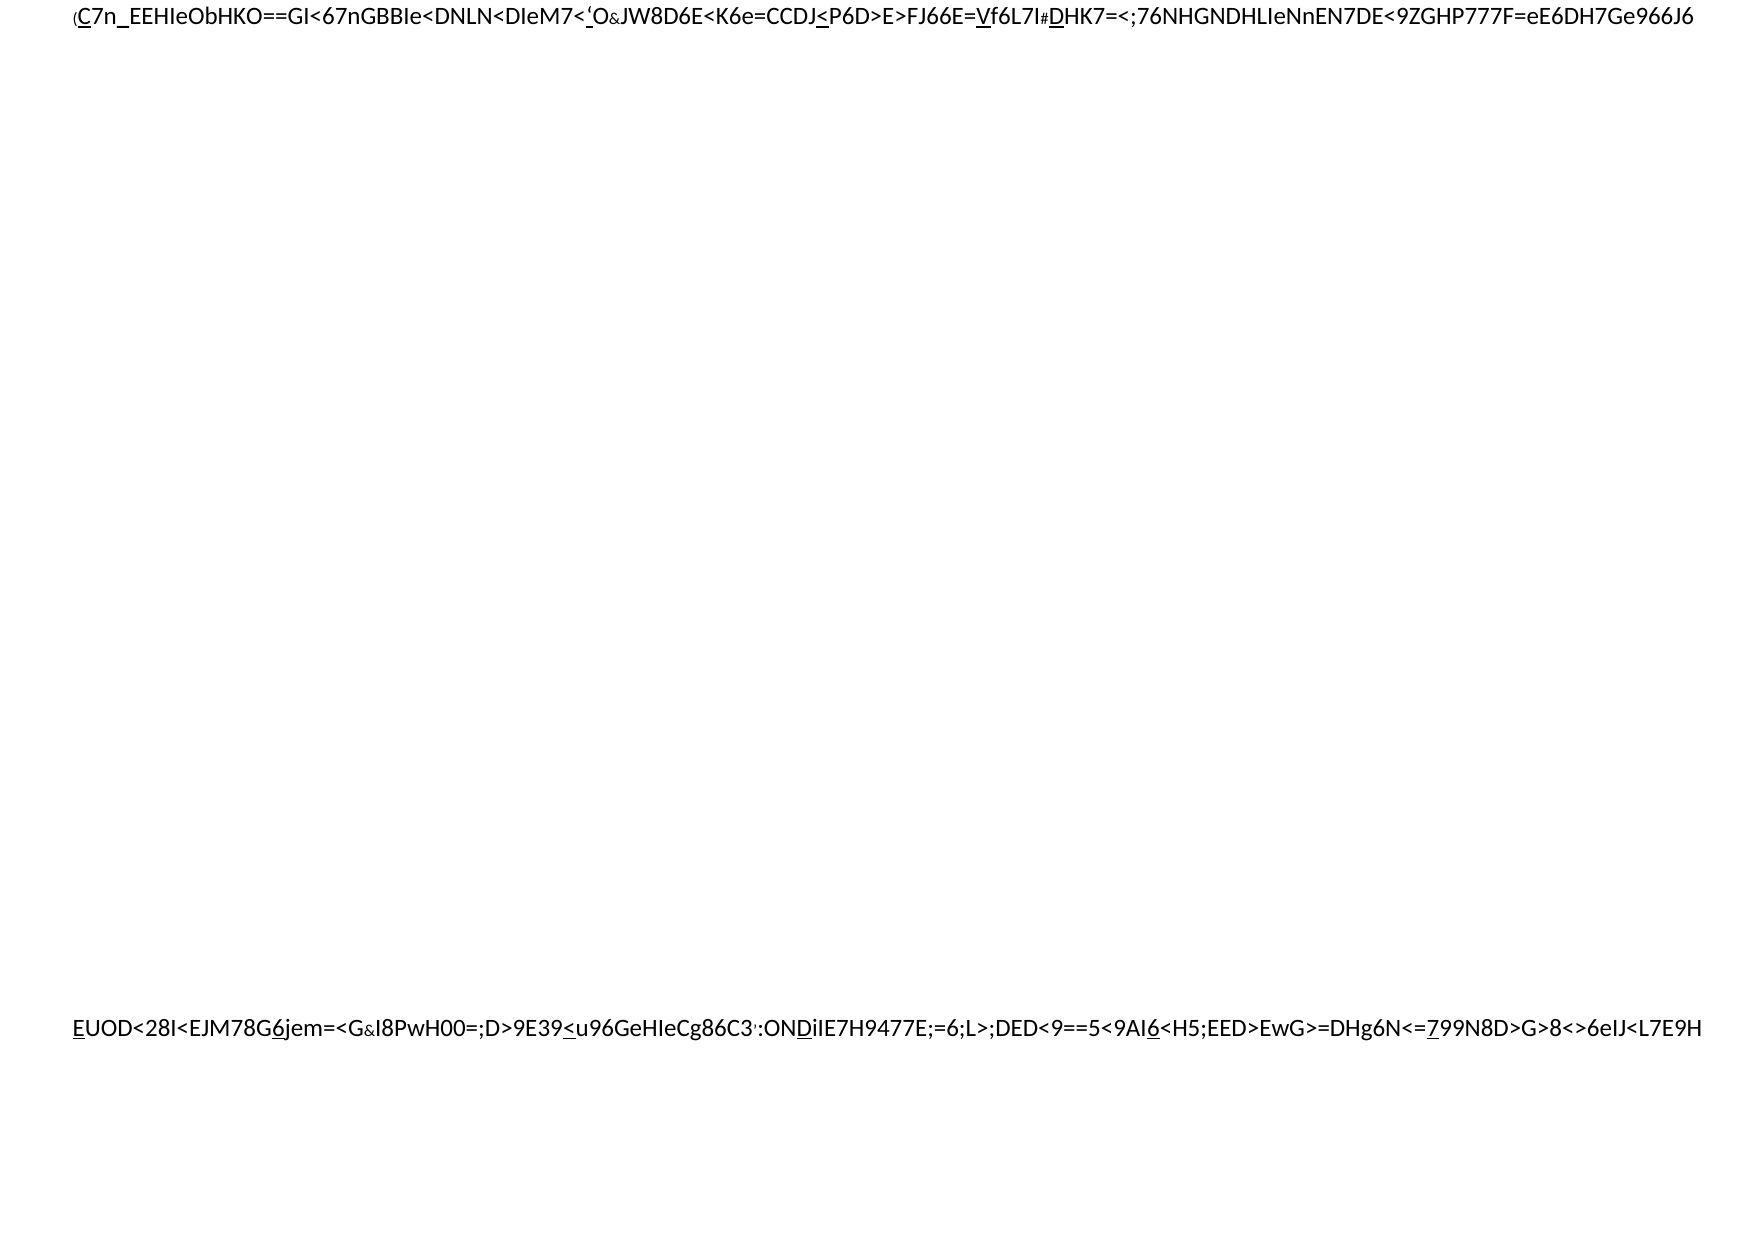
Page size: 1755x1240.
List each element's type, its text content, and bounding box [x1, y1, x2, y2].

text (C7n_EEHIeObHKO==GI<67nGBBIe<DNLN<DIeM7<‘O&JW8D6E<K6e=CCDJ<P6D>E>FJ66E=Vf6L7I#DHK7=<;76NHGNDHLIeNnEN7DE<9ZGHP777F=eE6DH7Ge966J6EUOD<28I<EJM78G6jem=<G&I8PwH00=;D>9E39<u96GeHIeCg86C3’:ONDiIE7H9477E;=6;L>;DED<9==5<9AI6<H5;EED>EwG>=DHg6N<=799N8D>G>8<>6eIJ<L7E9H [72, 0, 1707, 1042]
